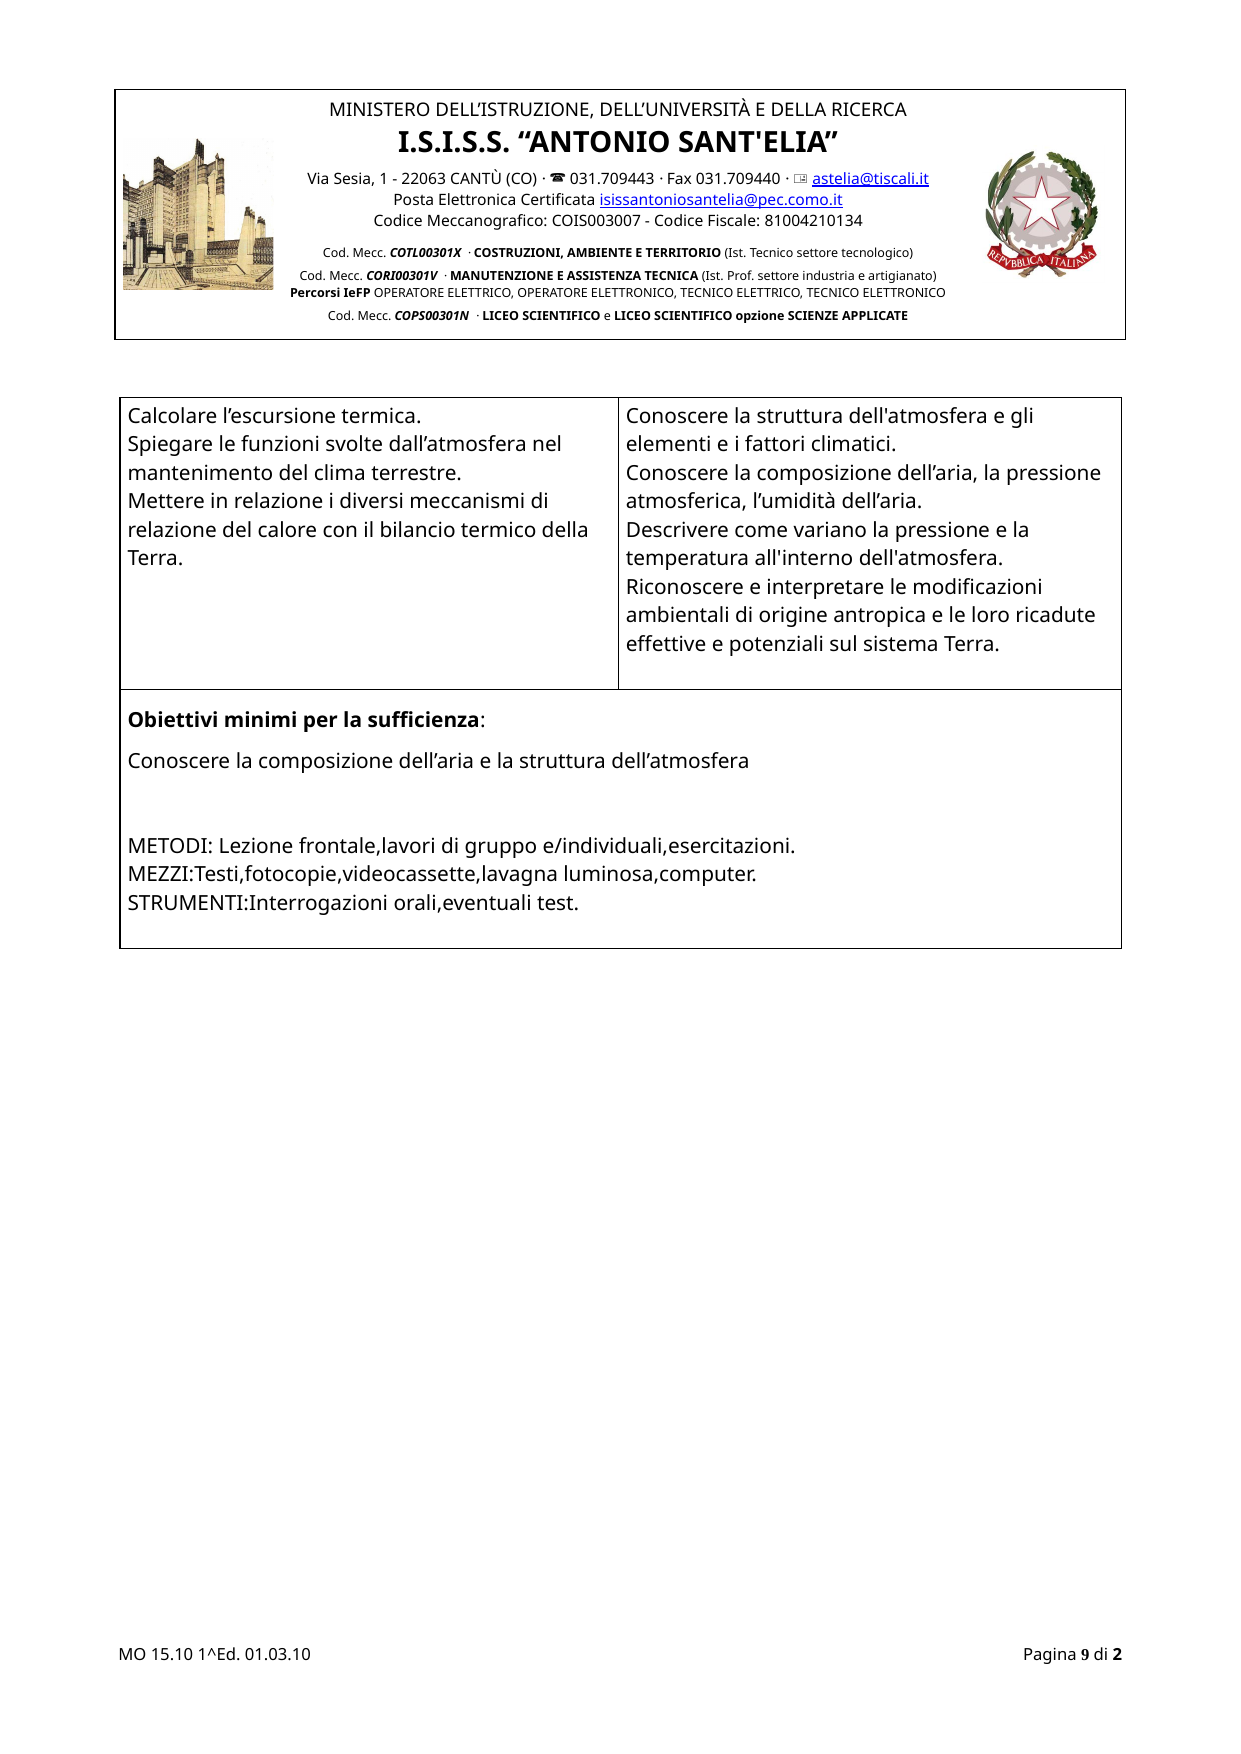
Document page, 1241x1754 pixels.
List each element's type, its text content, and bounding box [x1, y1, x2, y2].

table_cell Conoscere la struttura dell'atmosfera e gli elementi e i fattori climatici. Conoscere la composizione dell’aria, la pressione atmosferica, l’umidità dell’aria. Descrivere come variano la pressione e la temperatura all'interno dell'atmosfera. Riconoscere e interpretare le modificazioni ambientali di origine antropica e le loro ricadute effettive e potenziali sul sistema Terra. [619, 398, 1121, 688]
table_cell Obiettivi minimi per la sufficienza: Conoscere la composizione dell’aria e la struttura dell’atmosfera METODI: Lezione frontale,lavori di gruppo e/individuali,esercitazioni. MEZZI:Testi,fotocopie,videocassette,lavagna luminosa,computer. STRUMENTI:Interrogazioni orali,eventuali test. [121, 690, 1121, 948]
table_cell Calcolare l’escursione termica. Spiegare le funzioni svolte dall’atmosfera nel mantenimento del clima terrestre. Mettere in relazione i diversi meccanismi di relazione del calore con il bilancio termico della Terra. [121, 398, 618, 688]
